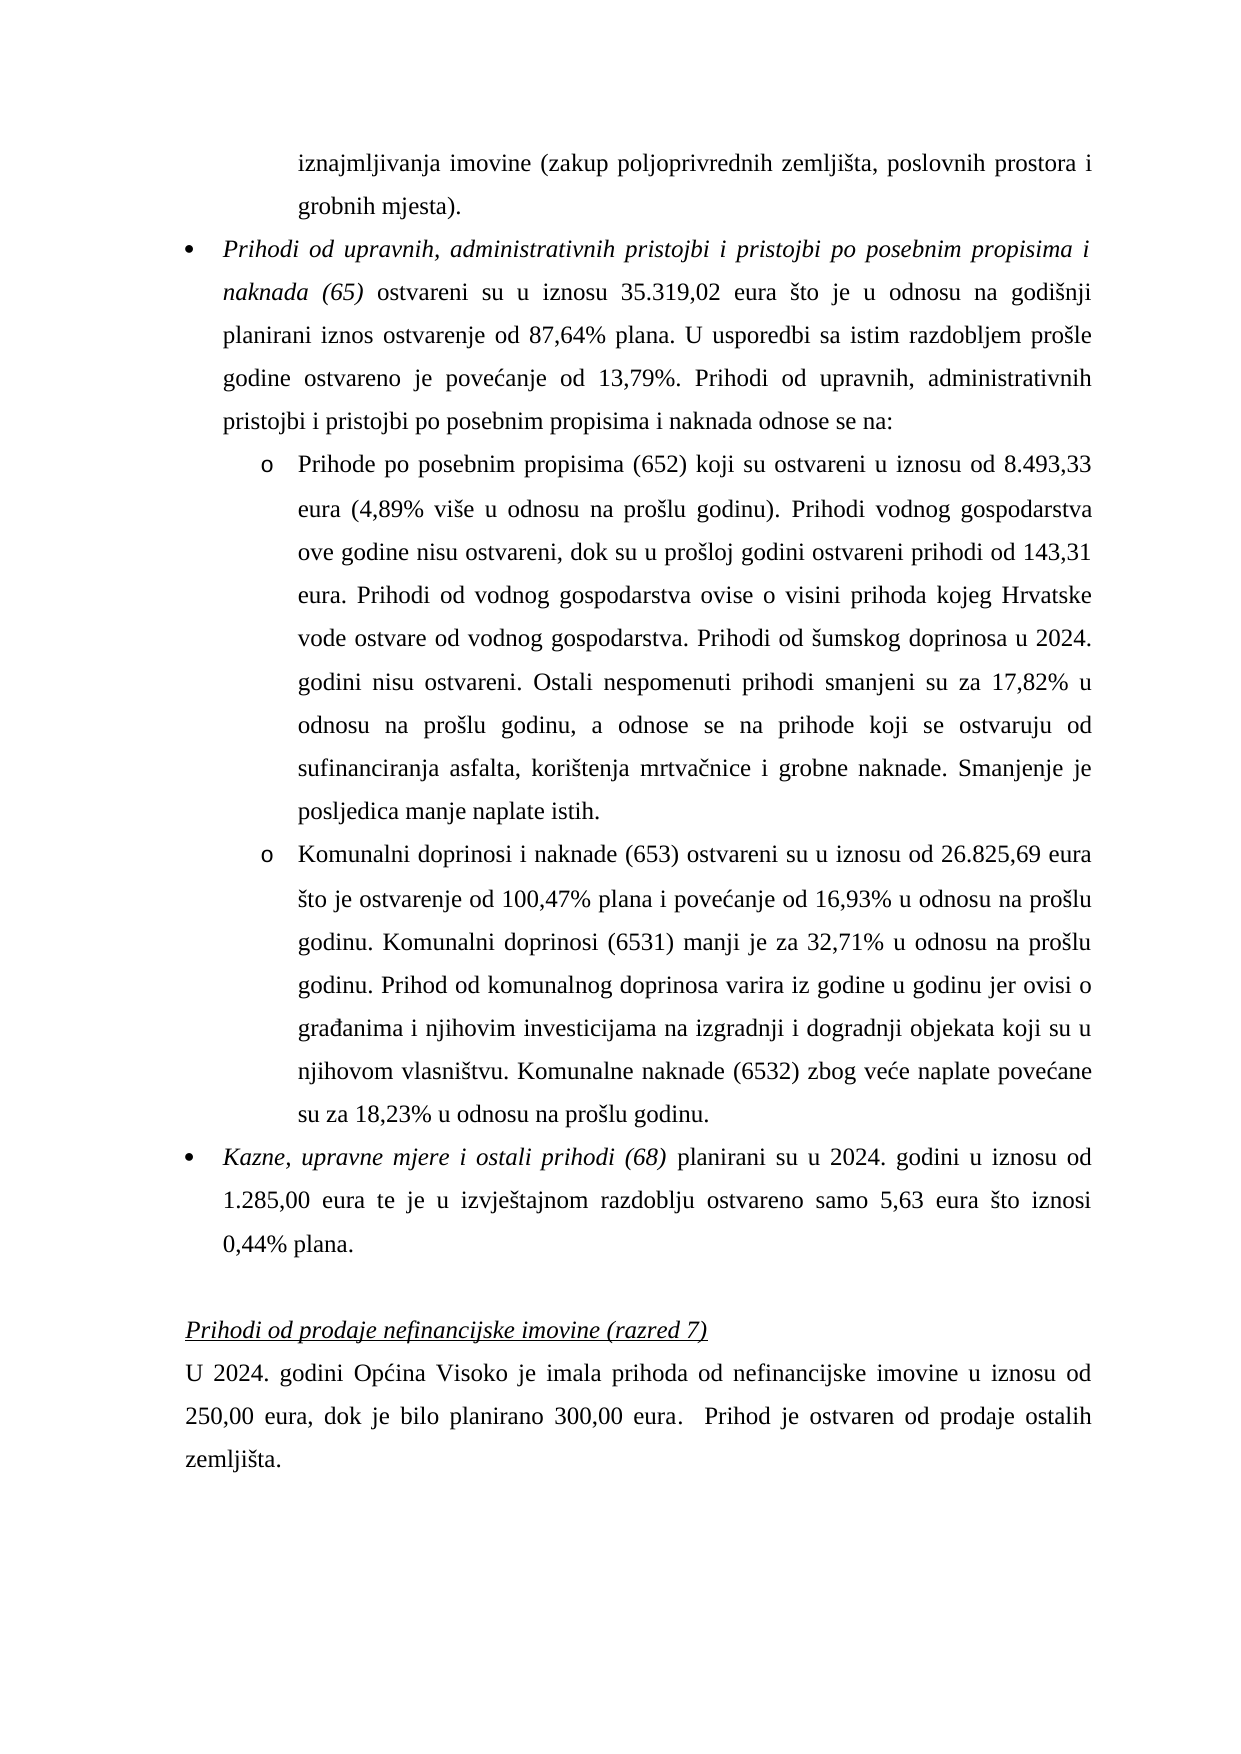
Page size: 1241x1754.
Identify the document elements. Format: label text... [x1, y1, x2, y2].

list Prihodi od upravnih, administrativnih pristojbi i pristojbi po posebnim propisima i naknada (65) ostvareni su u iznosu 35.319,02 eura što je u odnosu na godišnji planirani iznos ostvarenje od 87,64% plana. U usporedbi sa istim razdobljem prošle godine ostvareno je povećanje od 13,79%. Prihodi od upravnih, administrativnih pristojbi i pristojbi po posebnim propisima i naknada odnose se na: [185, 234, 1093, 435]
list Kazne, upravne mjere i ostali prihodi (68) planirani su u 2024. godini u iznosu od 1.285,00 eura te je u izvještajnom razdoblju ostvareno samo 5,63 eura što iznosi 0,44% plana. [185, 1142, 1093, 1257]
list iznajmljivanja imovine (zakup poljoprivrednih zemljišta, poslovnih prostora i grobnih mjesta). [260, 148, 1093, 219]
list Komunalni doprinosi i naknade (653) ostvareni su u iznosu od 26.825,69 eura što je ostvarenje od 100,47% plana i povećanje od 16,93% u odnosu na prošlu godinu. Komunalni doprinosi (6531) manji je za 32,71% u odnosu na prošlu godinu. Prihod od komunalnog doprinosa varira iz godine u godinu jer ovisi o građanima i njihovim investicijama na izgradnji i dogradnji objekata koji su u njihovom vlasništvu. Komunalne naknade (6532) zbog veće naplate povećane su za 18,23% u odnosu na prošlu godinu. [260, 839, 1093, 1128]
text U 2024. godini Općina Visoko je imala prihoda od nefinancijske imovine u iznosu od 250,00 eura, dok je bilo planirano 300,00 eura. Prihod je ostvaren od prodaje ostalih zemljišta. [185, 1358, 1093, 1473]
text Prihodi od prodaje nefinancijske imovine (razred 7) [148, 1315, 1093, 1344]
list Prihode po posebnim propisima (652) koji su ostvareni u iznosu od 8.493,33 eura (4,89% više u odnosu na prošlu godinu). Prihodi vodnog gospodarstva ove godine nisu ostvareni, dok su u prošloj godini ostvareni prihodi od 143,31 eura. Prihodi od vodnog gospodarstva ovise o visini prihoda kojeg Hrvatske vode ostvare od vodnog gospodarstva. Prihodi od šumskog doprinosa u 2024. godini nisu ostvareni. Ostali nespomenuti prihodi smanjeni su za 17,82% u odnosu na prošlu godinu, a odnose se na prihode koji se ostvaruju od sufinanciranja asfalta, korištenja mrtvačnice i grobne naknade. Smanjenje je posljedica manje naplate istih. [260, 449, 1093, 825]
